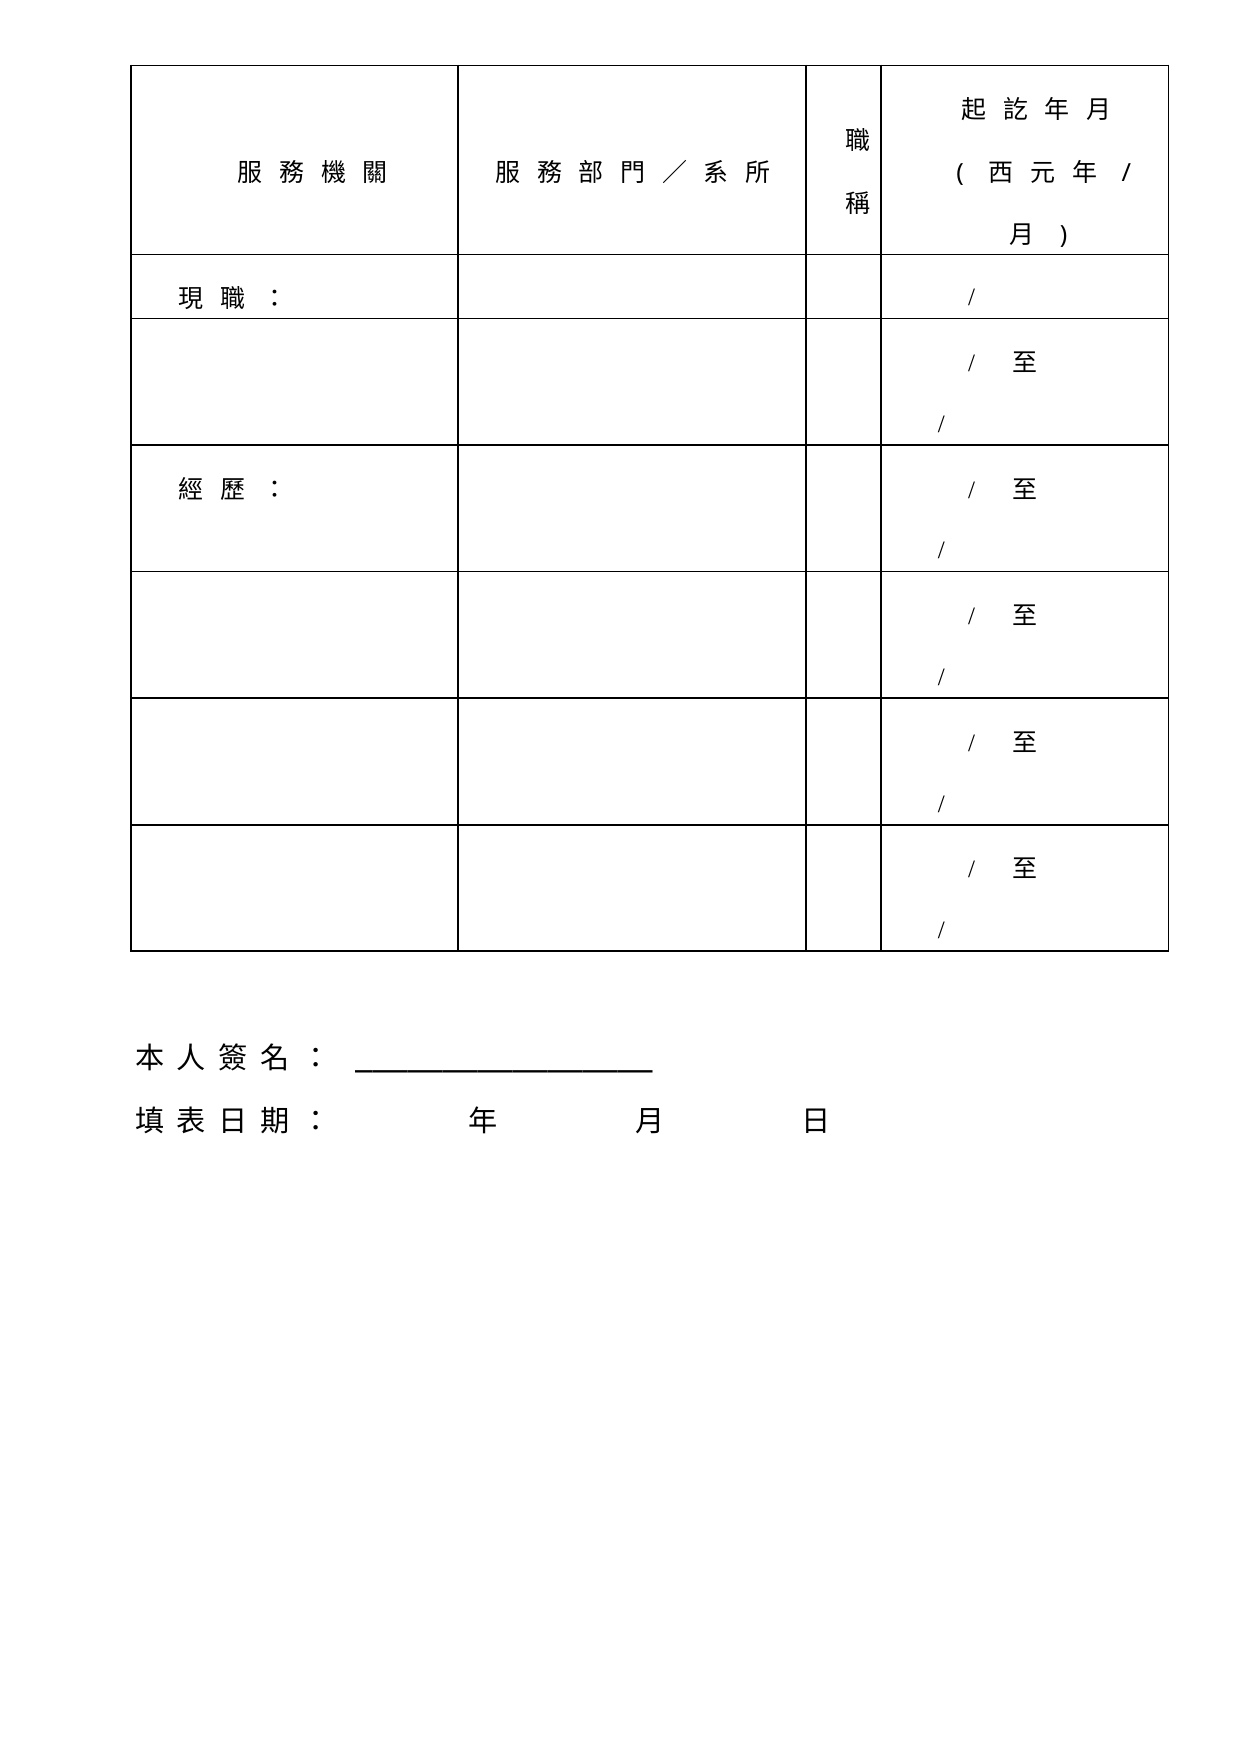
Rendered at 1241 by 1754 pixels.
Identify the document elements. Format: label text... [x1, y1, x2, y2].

text 本人簽名：_________________ [129, 1014, 1170, 1077]
table_cell / 至 / [882, 319, 1168, 444]
text 填表日期： 年 月 日 [129, 1077, 1170, 1139]
table_cell [132, 699, 457, 824]
table_cell [459, 572, 805, 697]
table_cell [807, 699, 880, 824]
table_cell [459, 826, 805, 950]
table_header 服務機關 [132, 66, 457, 253]
table_cell [459, 446, 805, 571]
table_cell / 至 / [882, 699, 1168, 824]
table_cell 現職： [132, 255, 457, 318]
table_header 職稱 [807, 66, 880, 253]
table_cell / 至 / [882, 446, 1168, 571]
table_cell [807, 446, 880, 571]
table_cell [807, 319, 880, 444]
table_cell / [882, 255, 1168, 318]
table_cell [132, 826, 457, 950]
table_cell [132, 572, 457, 697]
table_cell [807, 572, 880, 697]
table_cell [459, 255, 805, 318]
table_cell 經歷： [132, 446, 457, 571]
table_cell / 至 / [882, 826, 1168, 950]
table_cell [807, 255, 880, 318]
table_cell [459, 699, 805, 824]
table_header 服務部門／系所 [459, 66, 805, 253]
table_cell [132, 319, 457, 444]
table_cell [459, 319, 805, 444]
table_cell [807, 826, 880, 950]
table_header 起訖年月(西元年/月) [882, 66, 1168, 253]
table_cell / 至 / [882, 572, 1168, 697]
